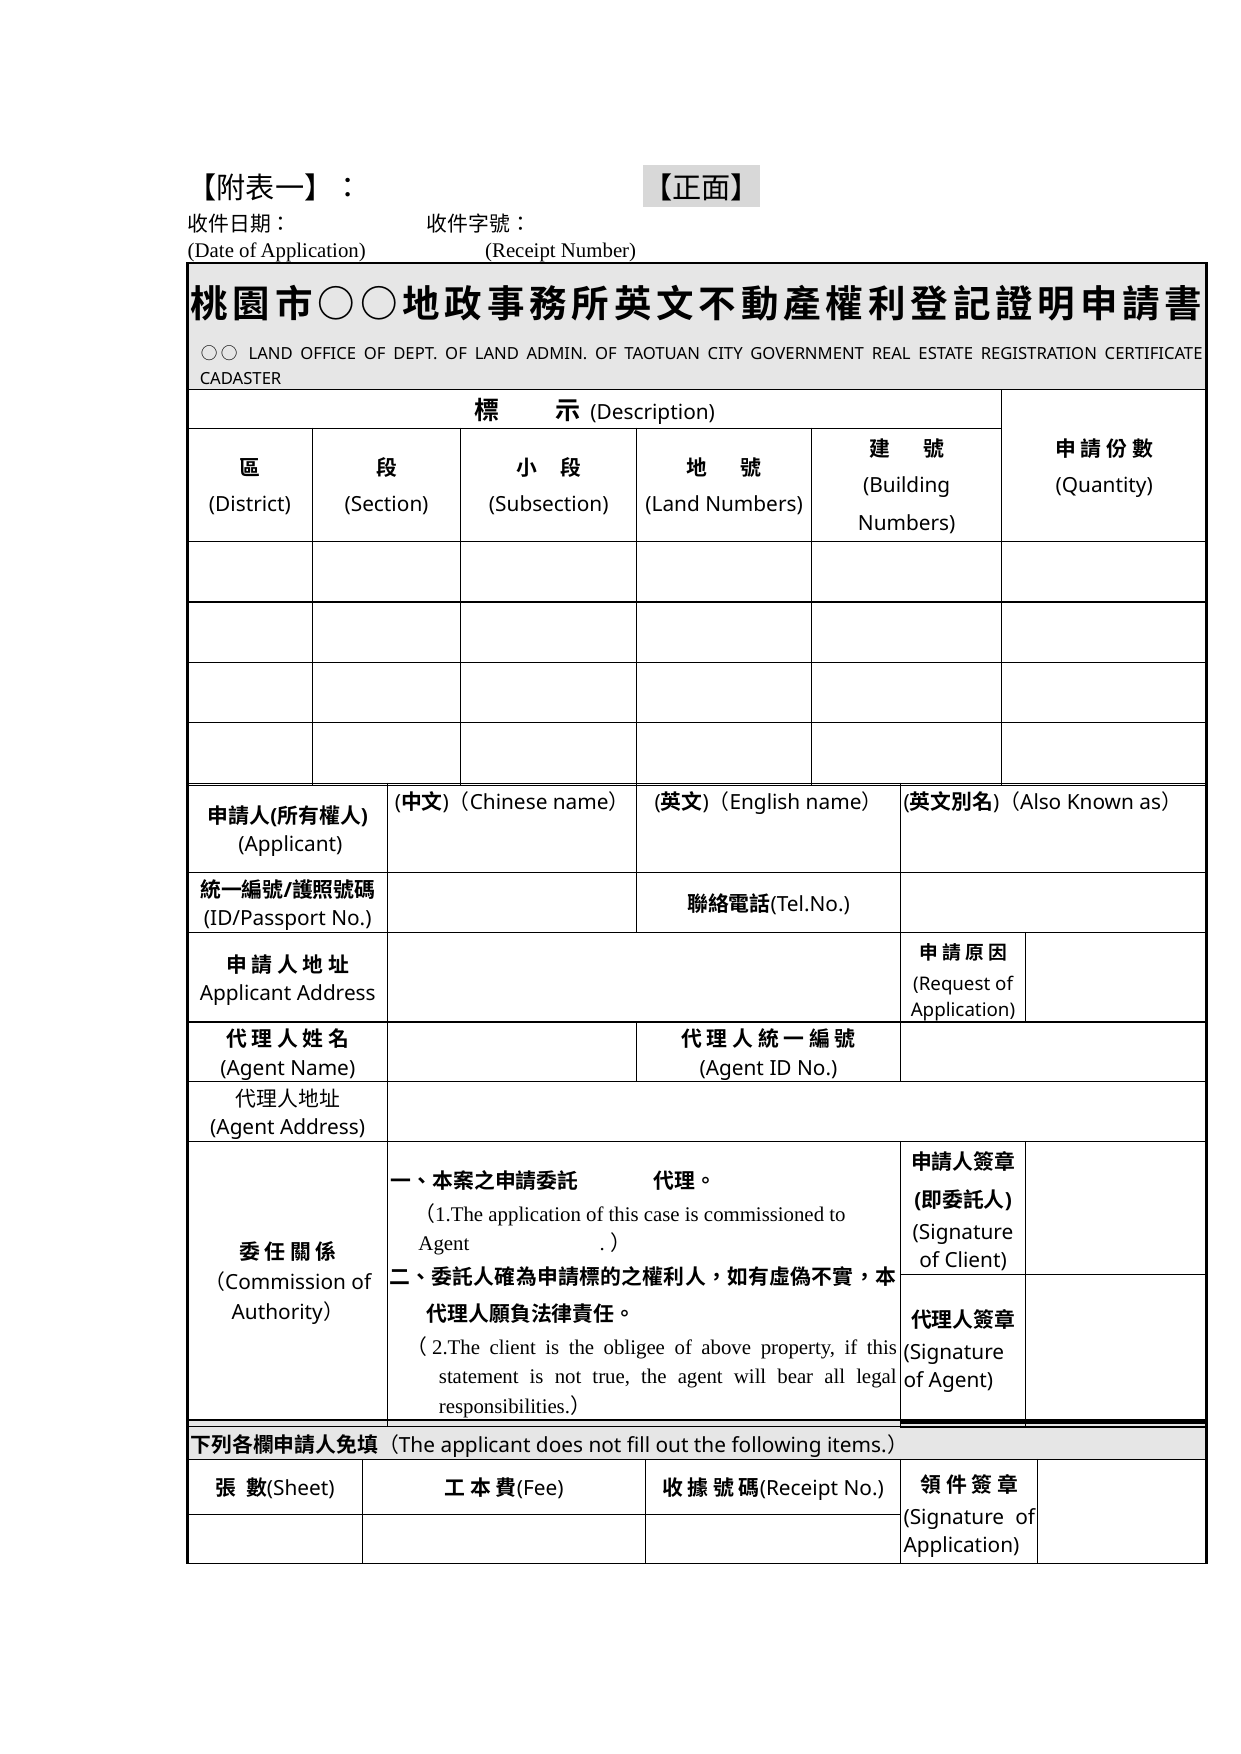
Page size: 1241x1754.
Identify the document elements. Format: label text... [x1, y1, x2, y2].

table_cell [189, 603, 312, 662]
table_cell [637, 542, 811, 601]
table_cell (中文)（Chinese name） [388, 786, 636, 872]
table_cell 代 理 人 姓 名 (Agent Name) [189, 1023, 387, 1081]
table_cell [388, 1421, 900, 1426]
table_cell [1002, 603, 1205, 662]
table_cell 統一編號/護照號碼 (ID/Passport No.) [189, 873, 387, 932]
table_cell 領 件 簽 章 (Signature of Application) [901, 1460, 1037, 1563]
table_cell 申 請 人 地 址 Applicant Address [189, 933, 387, 1021]
table_cell [189, 1515, 362, 1563]
table_cell [461, 723, 636, 783]
table_cell [388, 933, 900, 1021]
table_cell [461, 542, 636, 601]
table_cell 代理人地址 (Agent Address) [189, 1082, 387, 1141]
table_cell [1026, 1142, 1205, 1274]
table_cell 申請人(所有權人) (Applicant) [189, 786, 387, 872]
table_cell 聯絡電話(Tel.No.) [637, 873, 900, 932]
table_cell [461, 663, 636, 722]
table_cell [812, 663, 1001, 722]
table_cell [812, 603, 1001, 662]
table_cell (英文別名)（Also Known as） [901, 786, 1205, 872]
table_cell [1026, 933, 1205, 1021]
table_cell [189, 663, 312, 722]
table_cell (英文)（English name） [637, 786, 900, 872]
table_cell 區 (District) [189, 429, 312, 541]
table_cell [637, 723, 811, 783]
table_cell 收 據 號 碼(Receipt No.) [646, 1460, 900, 1514]
table_cell [313, 723, 460, 783]
table_cell [189, 542, 312, 601]
table_cell [461, 603, 636, 662]
table_cell [313, 663, 460, 722]
table_cell 代 理 人 統 一 編 號 (Agent ID No.) [637, 1023, 900, 1081]
table_cell [189, 723, 312, 783]
table_cell [388, 873, 636, 932]
table_cell 代理人簽章 (Signature of Agent) [901, 1275, 1025, 1419]
table_cell 工 本 費(Fee) [363, 1460, 645, 1514]
table_cell [646, 1515, 900, 1563]
table_cell [363, 1515, 645, 1563]
table_cell [812, 542, 1001, 601]
table_cell 段 (Section) [313, 429, 460, 541]
table_cell [1002, 663, 1205, 722]
table_cell [637, 603, 811, 662]
text 【附表一】： 【正面】 [187, 164, 1053, 207]
table_cell 申 請 份 數 (Quantity) [1002, 390, 1205, 541]
table_cell [388, 1082, 1205, 1141]
table_cell 地 號 (Land Numbers) [637, 429, 811, 541]
table_cell [1002, 723, 1205, 783]
table_cell [637, 663, 811, 722]
table_cell [388, 1023, 636, 1081]
table_header 桃園市○○地政事務所英文不動產權利登記證明申請書 ○○ LAND OFFICE OF DEPT. OF LAND ADMIN. OF TAOTUAN CITY GOVERNMENT REAL ESTATE REGISTRATION CERTIFICATE CADASTER [189, 264, 1205, 389]
table_cell 小 段 (Subsection) [461, 429, 636, 541]
table_cell [901, 873, 1205, 932]
table_cell [812, 723, 1001, 783]
table_cell 張 數(Sheet) [189, 1460, 362, 1514]
text (Date of Application) (Receipt Number) [187, 237, 1053, 262]
table_cell [1002, 542, 1205, 601]
table_cell [1026, 1275, 1205, 1419]
table_cell 委 任 關 係 （Commission of Authority） [189, 1142, 387, 1419]
table_cell [313, 542, 460, 601]
table_cell [313, 603, 460, 662]
table_cell 一、本案之申請委託 代理。 （1.The application of this case is commissioned to Agent . ） 二、委託人確為申請標的之權利人，如有虛偽不實，本代理人願負法律責任。 （2.The client is the obligee of above property, if this statement is not true, the agent will bear all legal responsibilities.） [388, 1142, 900, 1419]
table_cell [1038, 1460, 1205, 1563]
table_cell 申請人簽章 (即委託人) (Signature of Client) [901, 1142, 1025, 1274]
table_cell 建 號 (Building Numbers) [812, 429, 1001, 541]
table_cell [901, 1023, 1205, 1081]
table_cell 標 示 (Description) [189, 390, 1001, 428]
table_cell 下列各欄申請人免填（The applicant does not fill out the following items.） [189, 1427, 1205, 1459]
table_cell 申 請 原 因 (Request of Application) [901, 933, 1025, 1021]
text 收件日期： 收件字號： [187, 207, 1053, 237]
